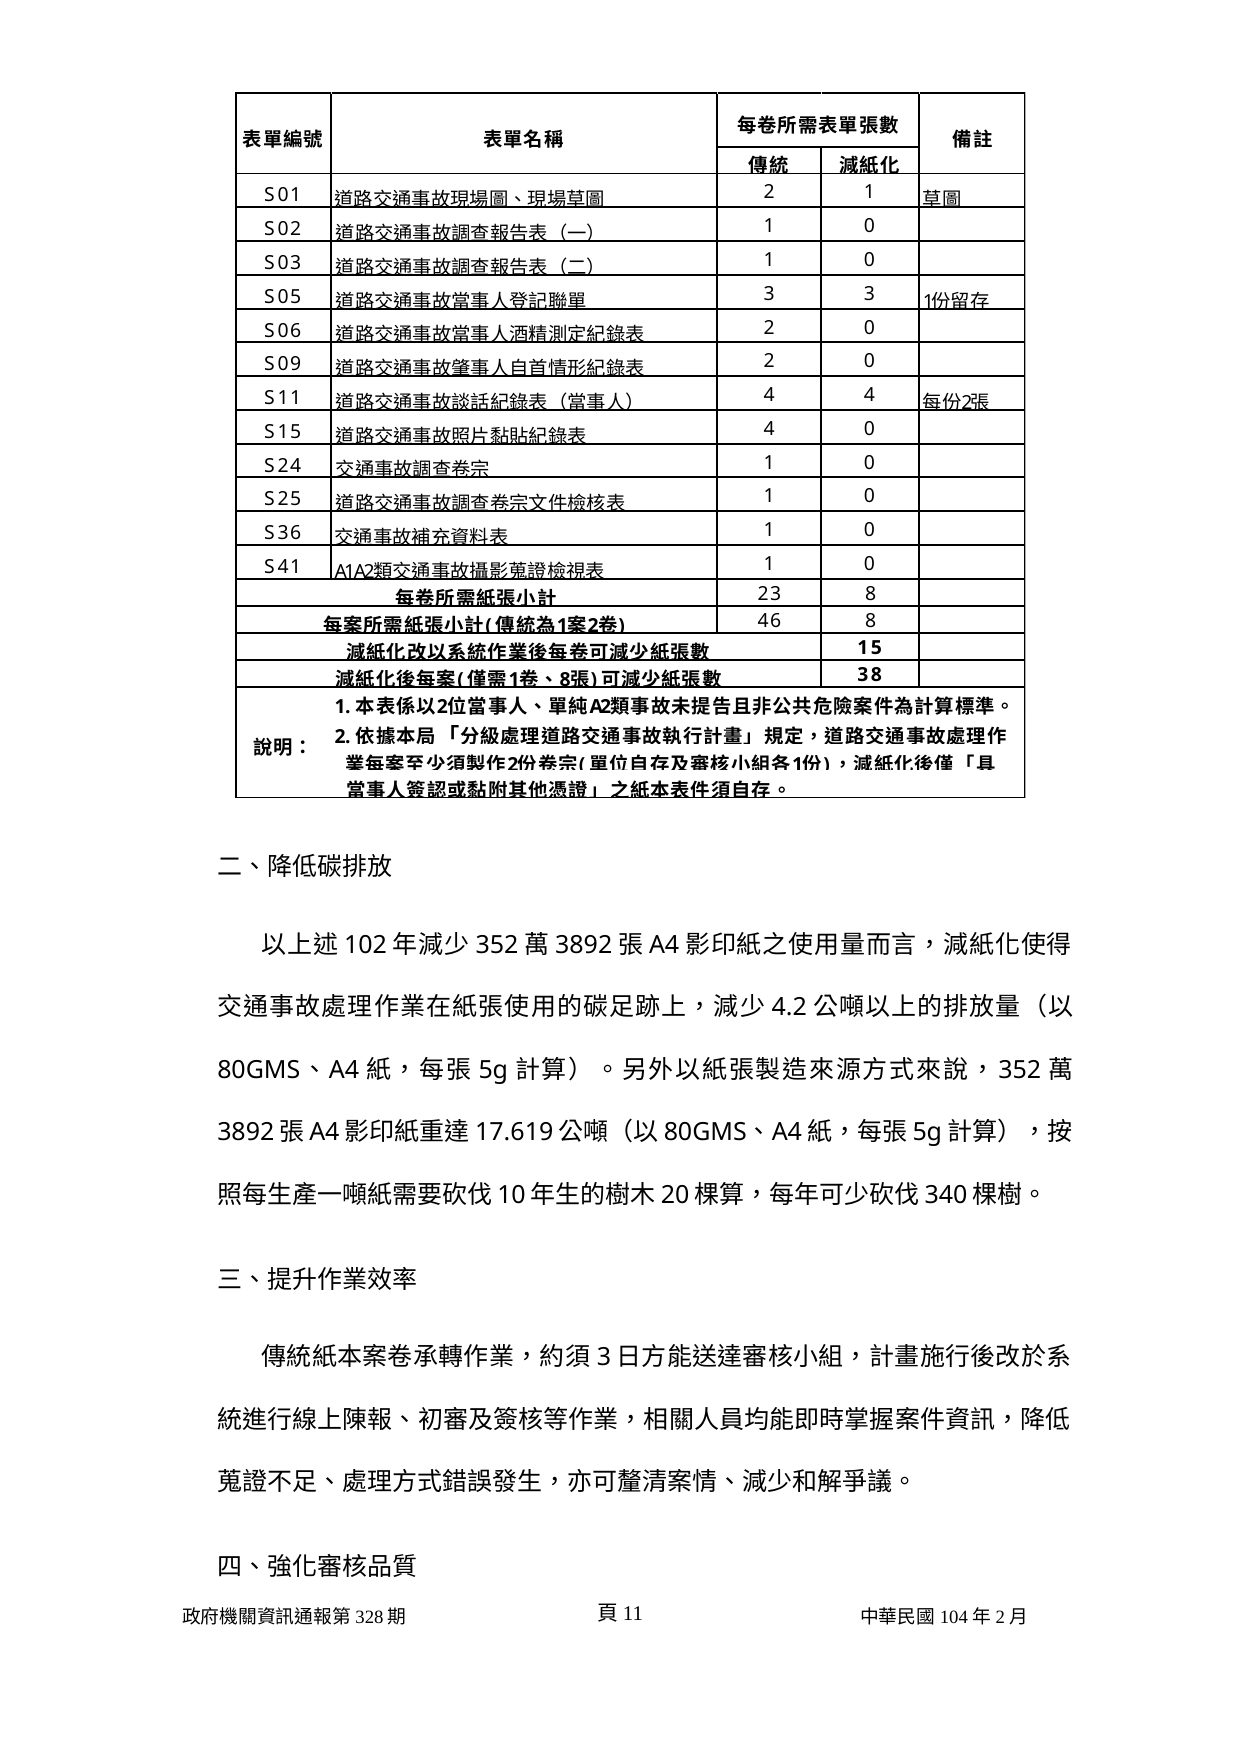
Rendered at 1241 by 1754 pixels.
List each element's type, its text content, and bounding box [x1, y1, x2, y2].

text 二、降低碳排放 [217, 823, 1073, 886]
text 四、強化審核品質 [217, 1523, 1073, 1586]
text 以上述102年減少352萬3892張A4影印紙之使用量而言，減紙化使得交通事故處理作業在紙張使用的碳足跡上，減少4.2公噸以上的排放量（以80GMS、A4紙，每張5g計算）。另外以紙張製造來源方式來說，352萬3892張A4影印紙重達17.619公噸（以80GMS、A4紙，每張5g計算），按照每生產一噸紙需要砍伐10年生的樹木20棵算，每年可少砍伐340棵樹。 [217, 901, 1073, 1213]
text 三、提升作業效率 [217, 1236, 1073, 1298]
text 傳統紙本案卷承轉作業，約須3日方能送達審核小組，計畫施行後改於系統進行線上陳報、初審及簽核等作業，相關人員均能即時掌握案件資訊，降低蒐證不足、處理方式錯誤發生，亦可釐清案情、減少和解爭議。 [217, 1313, 1073, 1501]
